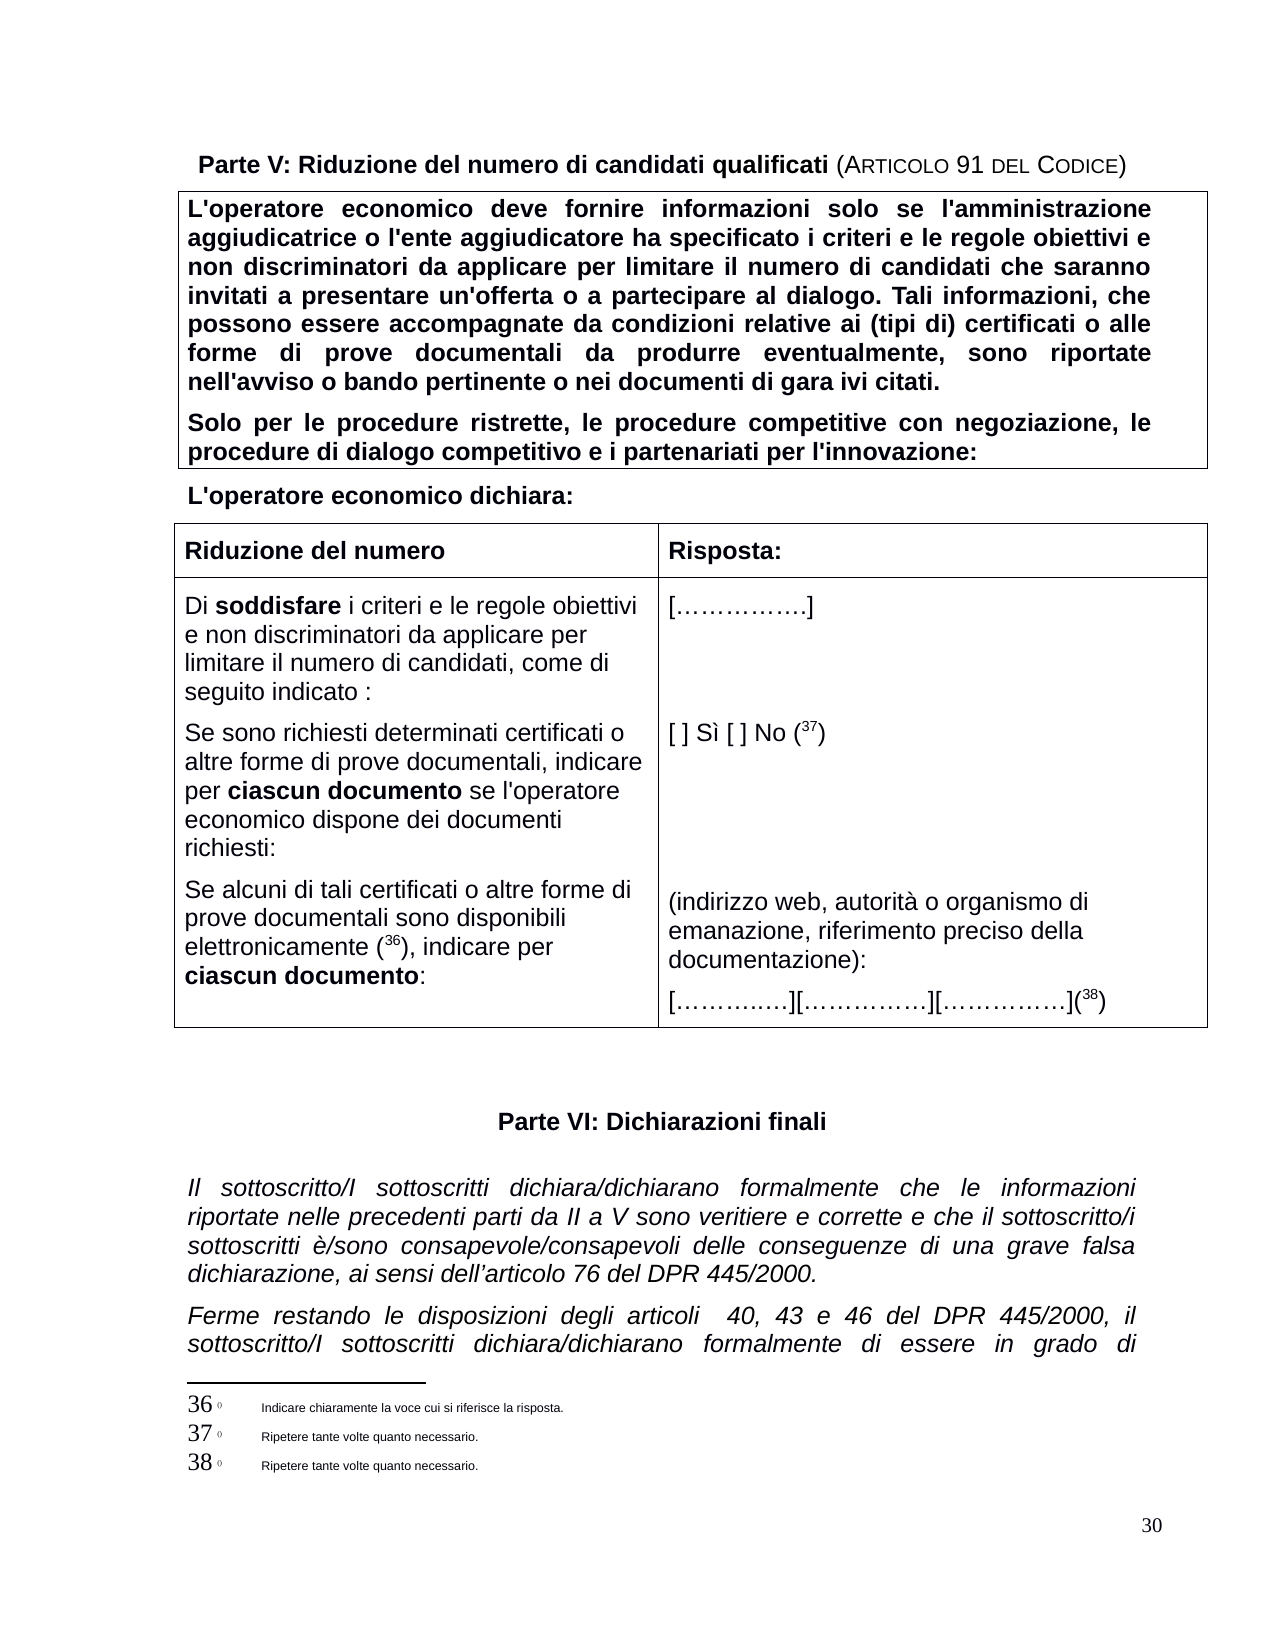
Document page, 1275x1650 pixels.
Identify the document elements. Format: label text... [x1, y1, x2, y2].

text L'operatore economico deve fornire informazioni solo se l'amministrazione aggiudicatrice o l'ente aggiudicatore ha specificato i criteri e le regole obiettivi e non discriminatori da applicare per limitare il numero di candidati che saranno invitati a presentare un'offerta o a partecipare al dialogo. Tali informazioni, che possono essere accompagnate da condizioni relative ai (tipi di) certificati o alle forme di prove documentali da produrre eventualmente, sono riportate nell'avviso o bando pertinente o nei documenti di gara ivi citati. [179, 192, 1207, 396]
table_header Risposta: [659, 524, 1207, 577]
text Il sottoscritto/I sottoscritti dichiara/dichiarano formalmente che le informazioni riportate nelle precedenti parti da II a V sono veritiere e corrette e che il sottoscritto/i sottoscritti è/sono consapevole/consapevoli delle conseguenze di una grave falsa dichiarazione, ai sensi dell’articolo 76 del DPR 445/2000. [187, 1173, 1137, 1288]
text L'operatore economico dichiara: [187, 481, 1137, 510]
table_cell […………….] [ ] Sì [ ] No () (indirizzo web, autorità o organismo di emanazione, riferimento preciso della documentazione): [………..…][……………][……………]() [659, 578, 1207, 1027]
text Ferme restando le disposizioni degli articoli 40, 43 e 46 del DPR 445/2000, il sottoscritto/I sottoscritti dichiara/dichiarano formalmente di essere in grado di [187, 1301, 1137, 1358]
table_cell Di soddisfare i criteri e le regole obiettivi e non discriminatori da applicare per limitare il numero di candidati, come di seguito indicato : Se sono richiesti determinati certificati o altre forme di prove documentali, indicare per ciascun documento se l'operatore economico dispone dei documenti richiesti: Se alcuni di tali certificati o altre forme di prove documentali sono disponibili elettronicamente (), indicare per ciascun documento: [175, 578, 658, 1027]
table_header Riduzione del numero [175, 524, 658, 577]
text Parte V: Riduzione del numero di candidati qualificati (Articolo 91 del Codice) [187, 150, 1137, 179]
text Solo per le procedure ristrette, le procedure competitive con negoziazione, le procedure di dialogo competitivo e i partenariati per l'innovazione: [179, 405, 1207, 468]
title Parte VI: Dichiarazioni finali [187, 1107, 1137, 1136]
